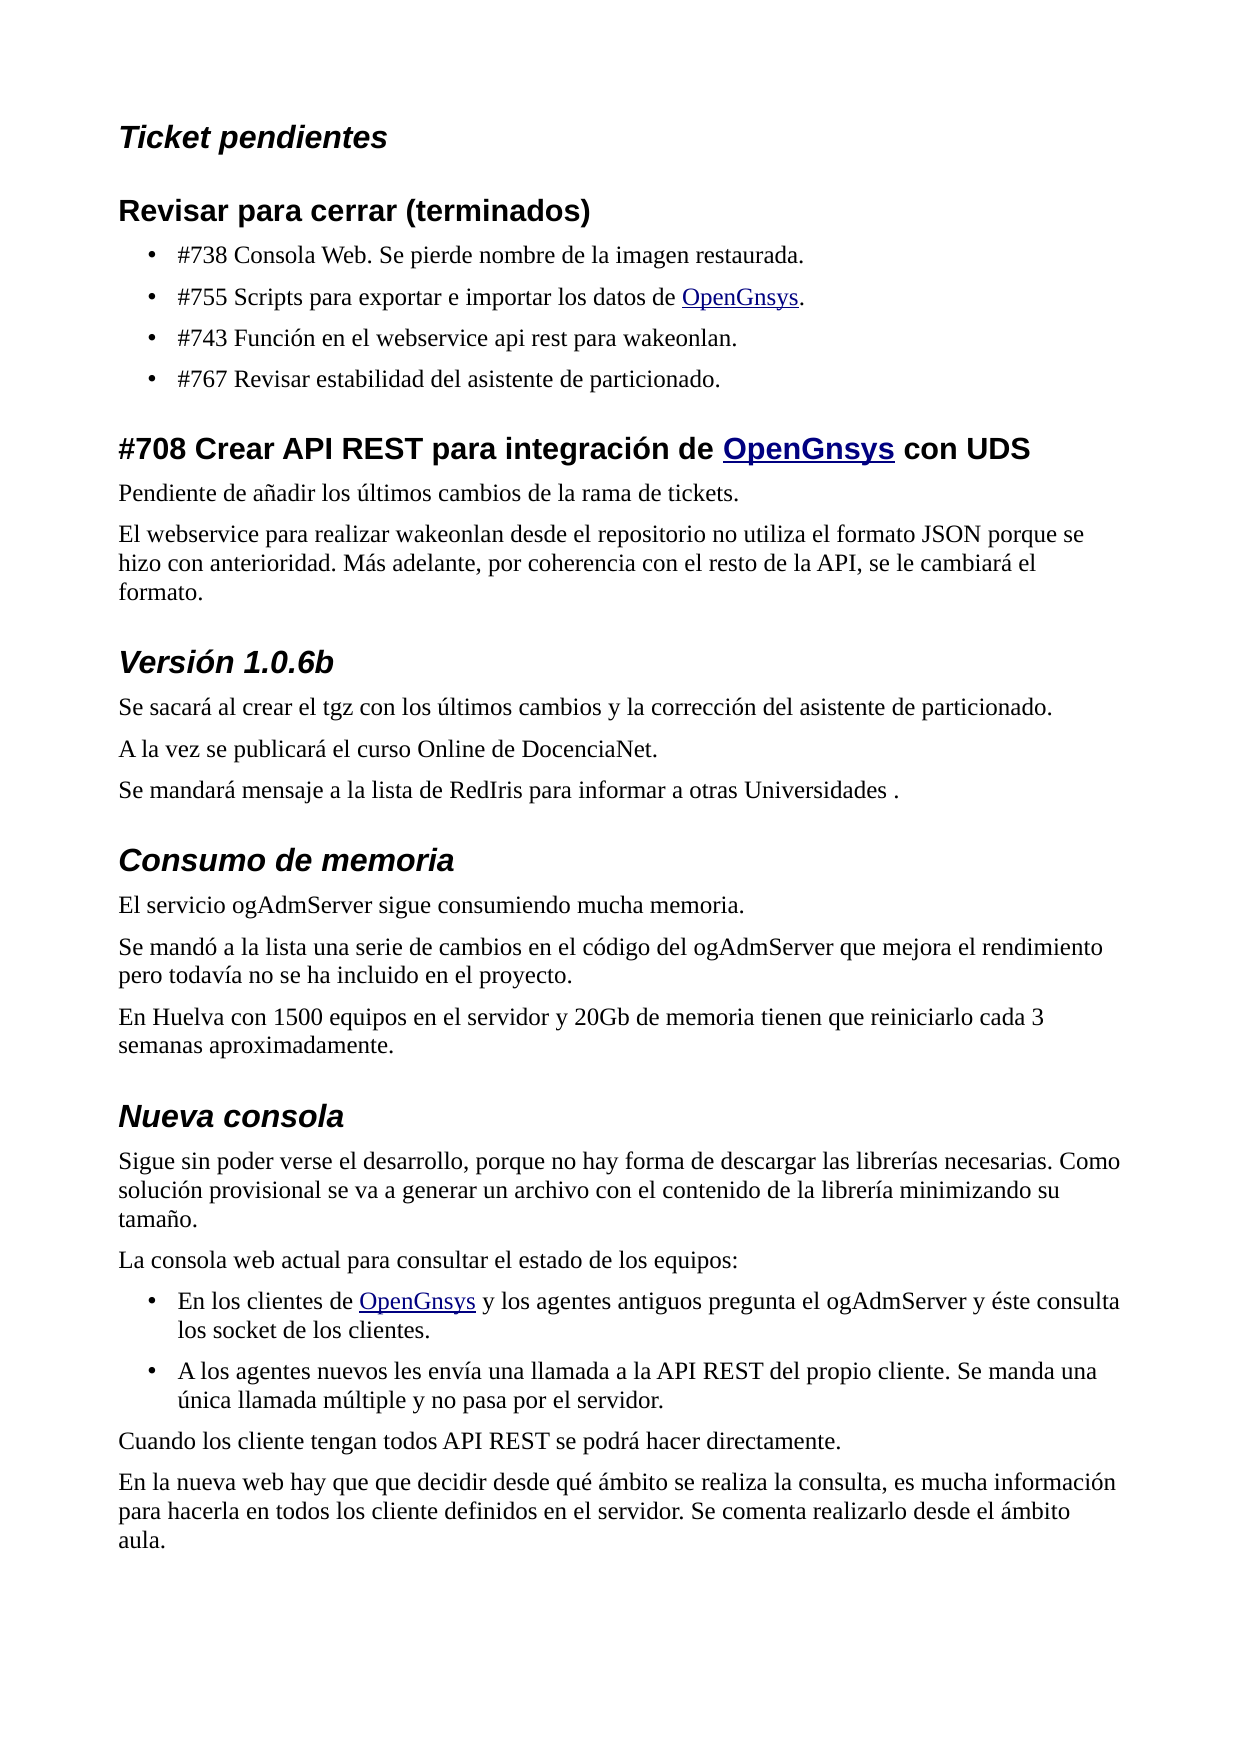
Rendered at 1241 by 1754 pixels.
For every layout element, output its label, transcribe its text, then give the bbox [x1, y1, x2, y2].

list A los agentes nuevos les envía una llamada a la API REST del propio cliente. Se manda una única llamada múltiple y no pasa por el servidor. [148, 1356, 1122, 1414]
text Sigue sin poder verse el desarrollo, porque no hay forma de descargar las librerías necesarias. Como solución provisional se va a generar un archivo con el contenido de la librería minimizando su tamaño. [118, 1146, 1122, 1232]
subtitle Nueva consola [118, 1097, 1122, 1134]
list #738 Consola Web. Se pierde nombre de la imagen restaurada. [148, 240, 1122, 269]
subtitle Versión 1.0.6b [118, 643, 1122, 680]
subtitle Consumo de memoria [118, 841, 1122, 878]
text La consola web actual para consultar el estado de los equipos: [118, 1245, 1122, 1274]
text El webservice para realizar wakeonlan desde el repositorio no utiliza el formato JSON porque se hizo con anterioridad. Más adelante, por coherencia con el resto de la API, se le cambiará el formato. [118, 519, 1122, 606]
text A la vez se publicará el curso Online de DocenciaNet. [118, 734, 1122, 762]
subtitle #708 Crear API REST para integración de OpenGnsys con UDS [118, 430, 1122, 466]
text Pendiente de añadir los últimos cambios de la rama de tickets. [118, 478, 1122, 507]
subtitle Revisar para cerrar (terminados) [118, 192, 1122, 228]
list #743 Función en el webservice api rest para wakeonlan. [148, 323, 1122, 352]
text Se mandó a la lista una serie de cambios en el código del ogAdmServer que mejora el rendimiento pero todavía no se ha incluido en el proyecto. [118, 932, 1122, 989]
list En los clientes de OpenGnsys y los agentes antiguos pregunta el ogAdmServer y éste consulta los socket de los clientes. [148, 1286, 1122, 1344]
list #767 Revisar estabilidad del asistente de particionado. [148, 364, 1122, 393]
list #755 Scripts para exportar e importar los datos de OpenGnsys. [148, 282, 1122, 310]
text En Huelva con 1500 equipos en el servidor y 20Gb de memoria tienen que reiniciarlo cada 3 semanas aproximadamente. [118, 1002, 1122, 1059]
subtitle Ticket pendientes [118, 118, 1122, 155]
text Se sacará al crear el tgz con los últimos cambios y la corrección del asistente de particionado. [118, 692, 1122, 721]
text Cuando los cliente tengan todos API REST se podrá hacer directamente. [118, 1426, 1122, 1455]
text El servicio ogAdmServer sigue consumiendo mucha memoria. [118, 891, 1122, 919]
text En la nueva web hay que que decidir desde qué ámbito se realiza la consulta, es mucha información para hacerla en todos los cliente definidos en el servidor. Se comenta realizarlo desde el ámbito aula. [118, 1467, 1122, 1554]
text Se mandará mensaje a la lista de RedIris para informar a otras Universidades . [118, 775, 1122, 804]
